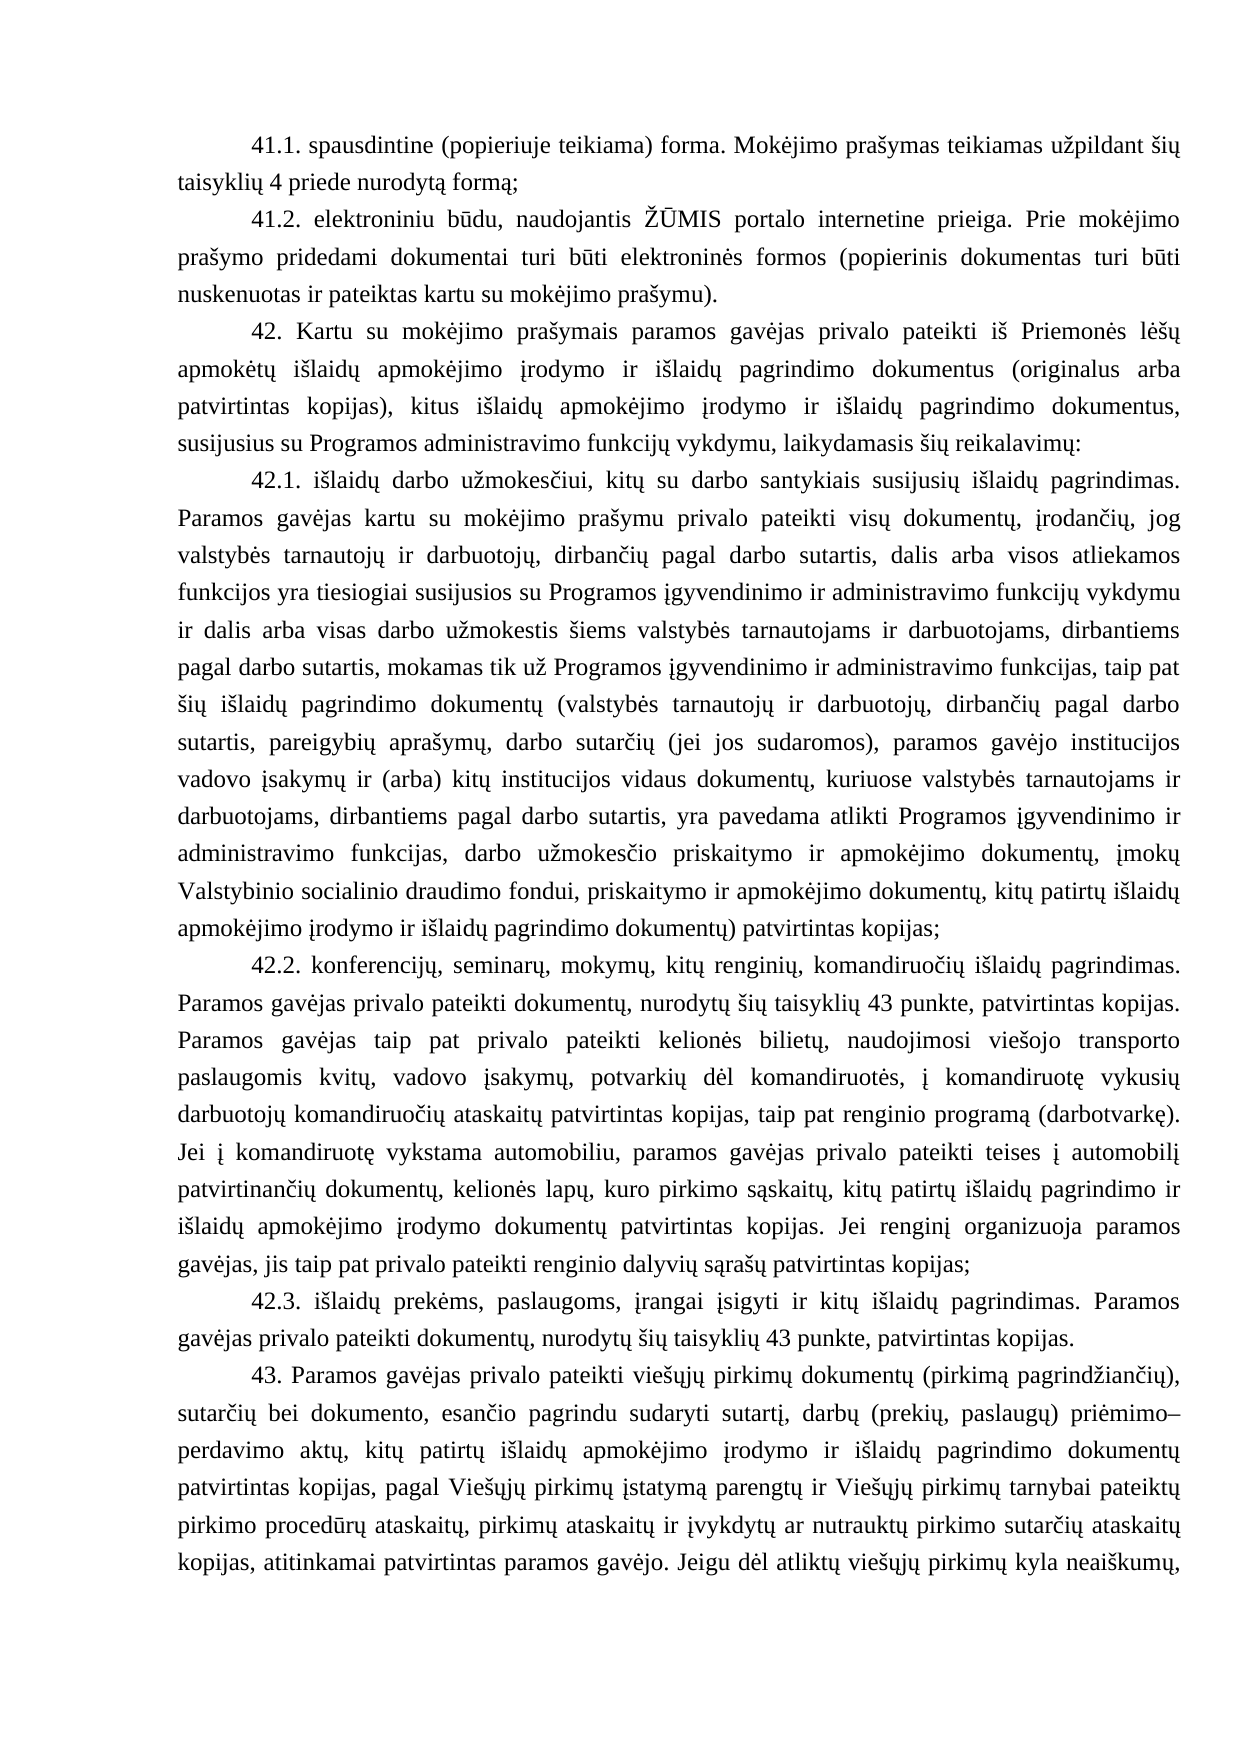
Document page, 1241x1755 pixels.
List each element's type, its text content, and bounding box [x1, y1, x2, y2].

text 41.2. elektroniniu būdu, naudojantis ŽŪMIS portalo internetine prieiga. Prie mokėjimo prašymo pridedami dokumentai turi būti elektroninės formos (popierinis dokumentas turi būti nuskenuotas ir pateiktas kartu su mokėjimo prašymu). [177, 204, 1181, 308]
text 41.1. spausdintine (popieriuje teikiama) forma. Mokėjimo prašymas teikiamas užpildant šių taisyklių 4 priede nurodytą formą; [177, 130, 1181, 196]
text 42.3. išlaidų prekėms, paslaugoms, įrangai įsigyti ir kitų išlaidų pagrindimas. Paramos gavėjas privalo pateikti dokumentų, nurodytų šių taisyklių 43 punkte, patvirtintas kopijas. [177, 1286, 1181, 1352]
text 42. Kartu su mokėjimo prašymais paramos gavėjas privalo pateikti iš Priemonės lėšų apmokėtų išlaidų apmokėjimo įrodymo ir išlaidų pagrindimo dokumentus (originalus arba patvirtintas kopijas), kitus išlaidų apmokėjimo įrodymo ir išlaidų pagrindimo dokumentus, susijusius su Programos administravimo funkcijų vykdymu, laikydamasis šių reikalavimų: [177, 316, 1181, 457]
text 42.1. išlaidų darbo užmokesčiui, kitų su darbo santykiais susijusių išlaidų pagrindimas. Paramos gavėjas kartu su mokėjimo prašymu privalo pateikti visų dokumentų, įrodančių, jog valstybės tarnautojų ir darbuotojų, dirbančių pagal darbo sutartis, dalis arba visos atliekamos funkcijos yra tiesiogiai susijusios su Programos įgyvendinimo ir administravimo funkcijų vykdymu ir dalis arba visas darbo užmokestis šiems valstybės tarnautojams ir darbuotojams, dirbantiems pagal darbo sutartis, mokamas tik už Programos įgyvendinimo ir administravimo funkcijas, taip pat šių išlaidų pagrindimo dokumentų (valstybės tarnautojų ir darbuotojų, dirbančių pagal darbo sutartis, pareigybių aprašymų, darbo sutarčių (jei jos sudaromos), paramos gavėjo institucijos vadovo įsakymų ir (arba) kitų institucijos vidaus dokumentų, kuriuose valstybės tarnautojams ir darbuotojams, dirbantiems pagal darbo sutartis, yra pavedama atlikti Programos įgyvendinimo ir administravimo funkcijas, darbo užmokesčio priskaitymo ir apmokėjimo dokumentų, įmokų Valstybinio socialinio draudimo fondui, priskaitymo ir apmokėjimo dokumentų, kitų patirtų išlaidų apmokėjimo įrodymo ir išlaidų pagrindimo dokumentų) patvirtintas kopijas; [177, 466, 1181, 942]
text 42.2. konferencijų, seminarų, mokymų, kitų renginių, komandiruočių išlaidų pagrindimas. Paramos gavėjas privalo pateikti dokumentų, nurodytų šių taisyklių 43 punkte, patvirtintas kopijas. Paramos gavėjas taip pat privalo pateikti kelionės bilietų, naudojimosi viešojo transporto paslaugomis kvitų, vadovo įsakymų, potvarkių dėl komandiruotės, į komandiruotę vykusių darbuotojų komandiruočių ataskaitų patvirtintas kopijas, taip pat renginio programą (darbotvarkę). Jei į komandiruotę vykstama automobiliu, paramos gavėjas privalo pateikti teises į automobilį patvirtinančių dokumentų, kelionės lapų, kuro pirkimo sąskaitų, kitų patirtų išlaidų pagrindimo ir išlaidų apmokėjimo įrodymo dokumentų patvirtintas kopijas. Jei renginį organizuoja paramos gavėjas, jis taip pat privalo pateikti renginio dalyvių sąrašų patvirtintas kopijas; [177, 950, 1181, 1277]
text 43. Paramos gavėjas privalo pateikti viešųjų pirkimų dokumentų (pirkimą pagrindžiančių), sutarčių bei dokumento, esančio pagrindu sudaryti sutartį, darbų (prekių, paslaugų) priėmimo–perdavimo aktų, kitų patirtų išlaidų apmokėjimo įrodymo ir išlaidų pagrindimo dokumentų patvirtintas kopijas, pagal Viešųjų pirkimų įstatymą parengtų ir Viešųjų pirkimų tarnybai pateiktų pirkimo procedūrų ataskaitų, pirkimų ataskaitų ir įvykdytų ar nutrauktų pirkimo sutarčių ataskaitų kopijas, atitinkamai patvirtintas paramos gavėjo. Jeigu dėl atliktų viešųjų pirkimų kyla neaiškumų, [177, 1361, 1181, 1576]
